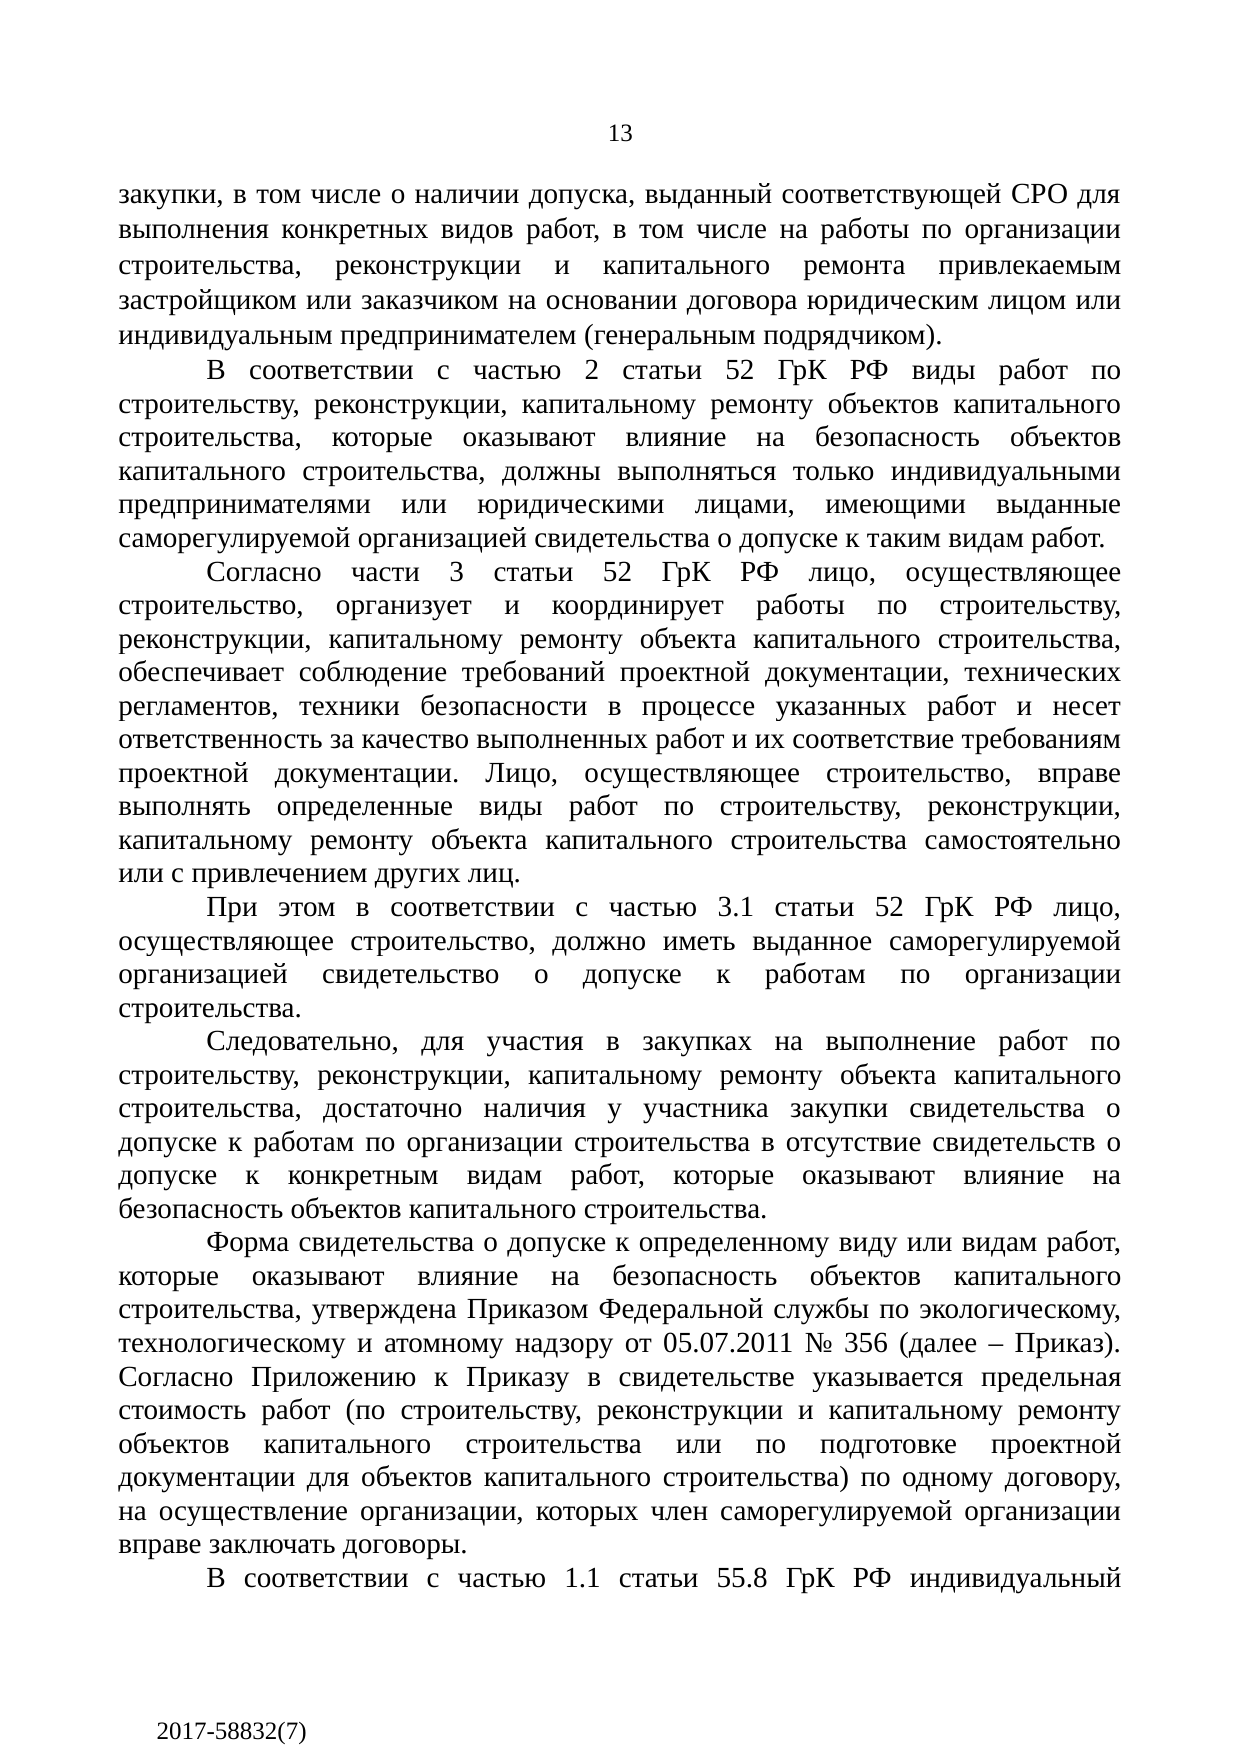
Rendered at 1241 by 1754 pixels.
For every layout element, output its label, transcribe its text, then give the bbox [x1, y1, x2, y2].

text Форма свидетельства о допуске к определенному виду или видам работ, которые оказывают влияние на безопасность объектов капитального строительства, утверждена Приказом Федеральной службы по экологическому, технологическому и атомному надзору от 05.07.2011 № 356 (далее – Приказ). Согласно Приложению к Приказу в свидетельстве указывается предельная стоимость работ (по строительству, реконструкции и капитальному ремонту объектов капитального строительства или по подготовке проектной документации для объектов капитального строительства) по одному договору, на осуществление организации, которых член саморегулируемой организации вправе заключать договоры. [118, 1224, 1122, 1560]
text В соответствии с частью 2 статьи 52 ГрК РФ виды работ по строительству, реконструкции, капитальному ремонту объектов капитального строительства, которые оказывают влияние на безопасность объектов капитального строительства, должны выполняться только индивидуальными предпринимателями или юридическими лицами, имеющими выданные саморегулируемой организацией свидетельства о допуске к таким видам работ. [118, 352, 1122, 554]
text Согласно части 3 статьи 52 ГрК РФ лицо, осуществляющее строительство, организует и координирует работы по строительству, реконструкции, капитальному ремонту объекта капитального строительства, обеспечивает соблюдение требований проектной документации, технических регламентов, техники безопасности в процессе указанных работ и несет ответственность за качество выполненных работ и их соответствие требованиям проектной документации. Лицо, осуществляющее строительство, вправе выполнять определенные виды работ по строительству, реконструкции, капитальному ремонту объекта капитального строительства самостоятельно или с привлечением других лиц. [118, 554, 1122, 889]
text закупки, в том числе о наличии допуска, выданный соответствующей СРО для выполнения конкретных видов работ, в том числе на работы по организации строительства, реконструкции и капитального ремонта привлекаемым застройщиком или заказчиком на основании договора юридическим лицом или индивидуальным предпринимателем (генеральным подрядчиком). [118, 176, 1122, 351]
text В соответствии с частью 1.1 статьи 55.8 ГрК РФ индивидуальный [118, 1560, 1122, 1593]
text Следовательно, для участия в закупках на выполнение работ по строительству, реконструкции, капитальному ремонту объекта капитального строительства, достаточно наличия у участника закупки свидетельства о допуске к работам по организации строительства в отсутствие свидетельств о допуске к конкретным видам работ, которые оказывают влияние на безопасность объектов капитального строительства. [118, 1023, 1122, 1224]
text При этом в соответствии с частью 3.1 статьи 52 ГрК РФ лицо, осуществляющее строительство, должно иметь выданное саморегулируемой организацией свидетельство о допуске к работам по организации строительства. [118, 889, 1122, 1023]
